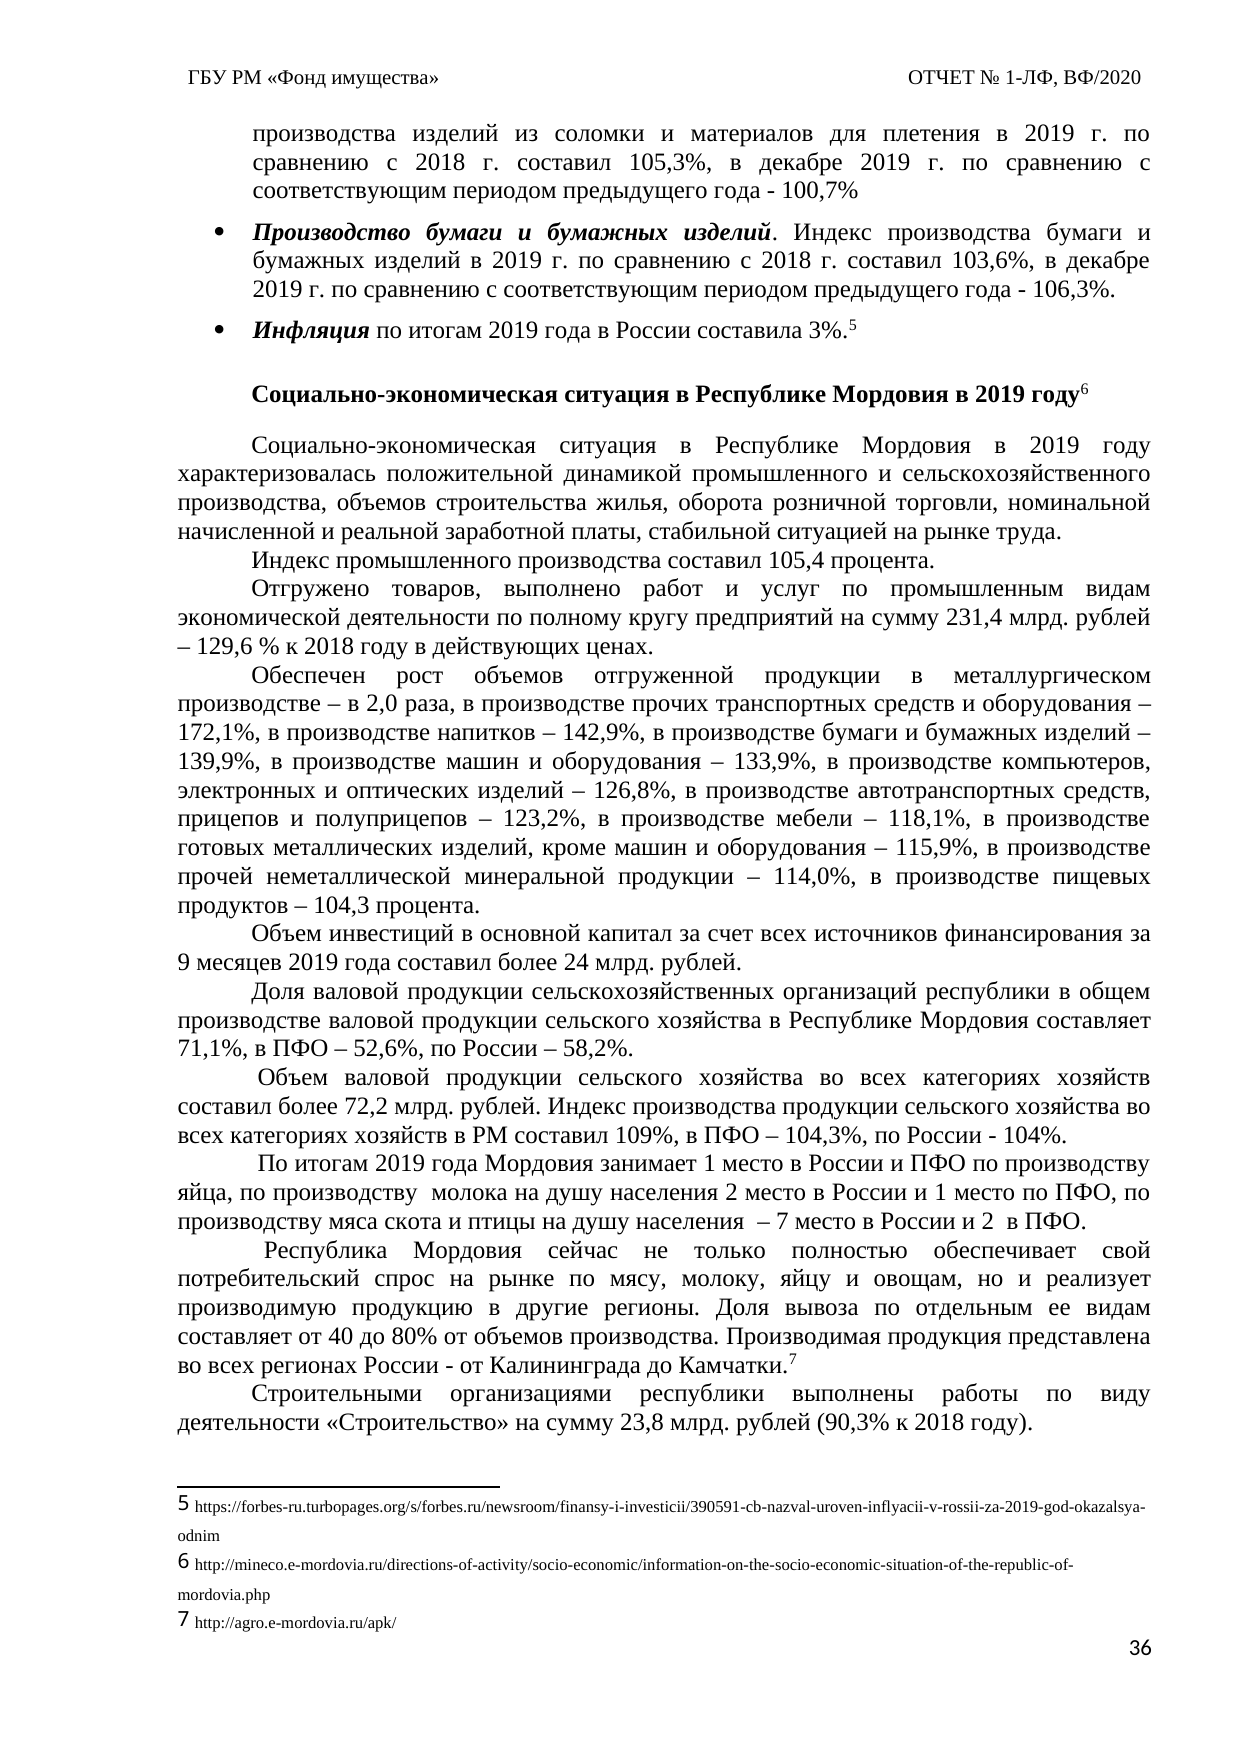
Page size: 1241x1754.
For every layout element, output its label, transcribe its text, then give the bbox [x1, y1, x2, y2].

text Обеспечен рост объемов отгруженной продукции в металлургическом производстве – в 2,0 раза, в производстве прочих транспортных средств и оборудования – 172,1%, в производстве напитков – 142,9%, в производстве бумаги и бумажных изделий – 139,9%, в производстве машин и оборудования – 133,9%, в производстве компьютеров, электронных и оптических изделий – 126,8%, в производстве автотранспортных средств, прицепов и полуприцепов – 123,2%, в производстве мебели – 118,1%, в производстве готовых металлических изделий, кроме машин и оборудования – 115,9%, в производстве прочей неметаллической минеральной продукции – 114,0%, в производстве пищевых продуктов – 104,3 процента. [177, 660, 1152, 918]
list Инфляция по итогам 2019 года в России составила 3%. [848, 316, 1152, 344]
text Объем валовой продукции сельского хозяйства во всех категориях хозяйств составил более 72,2 млрд. рублей. Индекс производства продукции сельского хозяйства во всех категориях хозяйств в РМ составил 109%, в ПФО – 104,3%, по России - 104%. [177, 1062, 1152, 1148]
text Индекс промышленного производства составил 105,4 процента. [177, 545, 1152, 573]
text Объем инвестиций в основной капитал за счет всех источников финансирования за 9 месяцев 2019 года составил более 24 млрд. рублей. [177, 918, 1152, 976]
list https://forbes-ru.turbopages.org/s/forbes.ru/newsroom/finansy-i-investicii/390591-cb-nazval-uroven-inflyacii-v-rossii-za-2019-god-okazalsya-odnim [177, 1487, 1152, 1545]
text Отгружено товаров, выполнено работ и услуг по промышленным видам экономической деятельности по полному кругу предприятий на сумму 231,4 млрд. рублей – 129,6 % к 2018 году в действующих ценах. [177, 573, 1152, 660]
text http://agro.e-mordovia.ru/apk/ [177, 1603, 1152, 1633]
text По итогам 2019 года Мордовия занимает 1 место в России и ПФО по производству яйца, по производству молока на душу населения 2 место в России и 1 место по ПФО, по производству мяса скота и птицы на душу населения – 7 место в России и 2 в ПФО. [177, 1148, 1152, 1235]
text Социально-экономическая ситуация в Республике Мордовия в 2019 году [177, 379, 1152, 408]
text Республика Мордовия сейчас не только полностью обеспечивает свой потребительский спрос на рынке по мясу, молоку, яйцу и овощам, но и реализует производимую продукцию в другие регионы. Доля вывоза по отдельным ее видам составляет от 40 до 80% от объемов производства. Производимая продукция представлена во всех регионах России - от Калининграда до Камчатки. [177, 1235, 1152, 1378]
text Доля валовой продукции сельскохозяйственных организаций республики в общем производстве валовой продукции сельского хозяйства в Республике Мордовия составляет 71,1%, в ПФО – 52,6%, по России – 58,2%. [177, 976, 1152, 1062]
text Строительными организациями республики выполнены работы по виду деятельности «Строительство» на сумму 23,8 млрд. рублей (90,3% к 2018 году). [177, 1378, 1152, 1436]
text http://mineco.e-mordovia.ru/directions-of-activity/socio-economic/information-on-the-socio-economic-situation-of-the-republic-of-mordovia.php [177, 1545, 1152, 1603]
text Социально-экономическая ситуация в Республике Мордовия в 2019 году характеризовалась положительной динамикой промышленного и сельскохозяйственного производства, объемов строительства жилья, оборота розничной торговли, номинальной начисленной и реальной заработной платы, стабильной ситуацией на рынке труда. [177, 430, 1152, 545]
list Инфляция по итогам 2019 года в России составила 3%. [215, 316, 252, 344]
